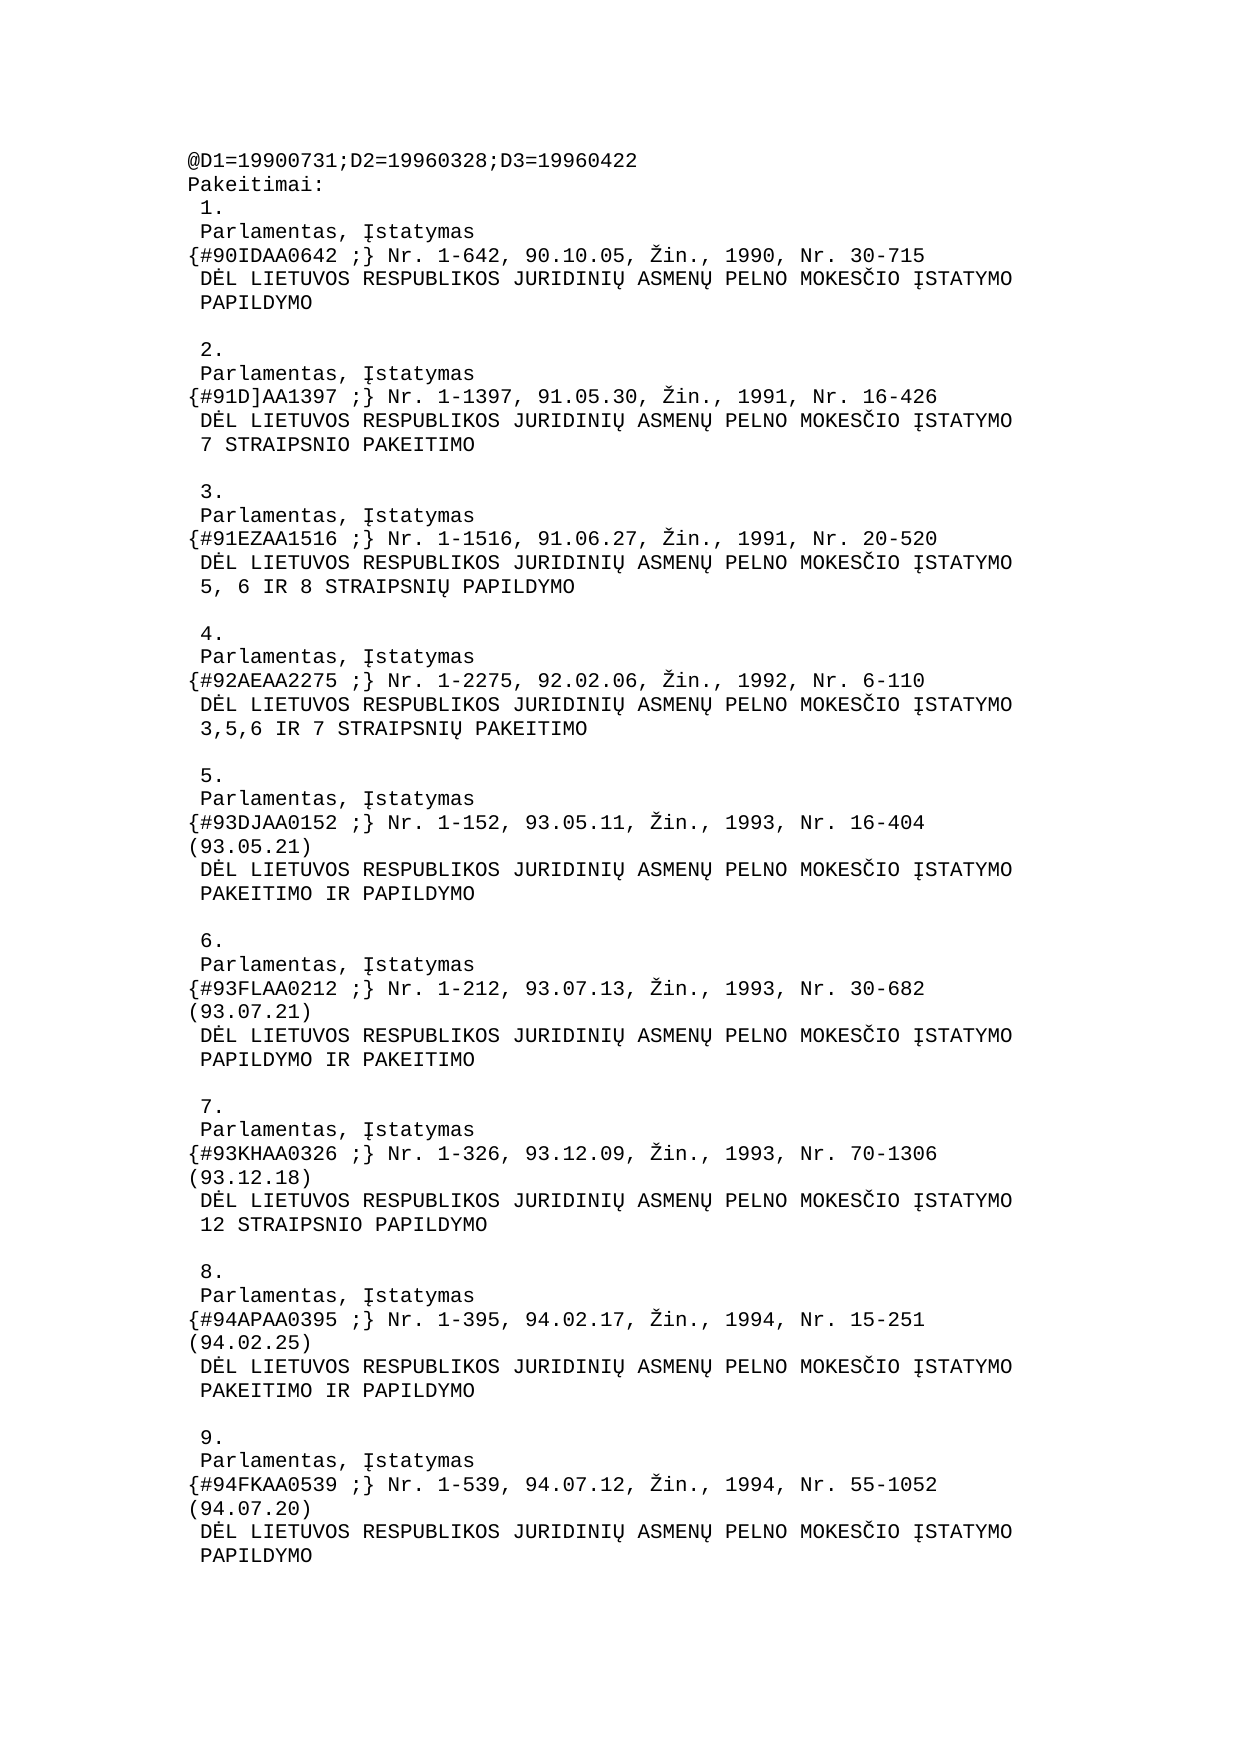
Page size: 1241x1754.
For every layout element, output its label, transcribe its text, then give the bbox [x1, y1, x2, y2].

text {#94APAA0395 ;} Nr. 1-395, 94.02.17, Žin., 1994, Nr. 15-251 (94.02.25) [187, 1309, 1053, 1356]
text Pakeitimai: [187, 174, 1053, 197]
text DĖL LIETUVOS RESPUBLIKOS JURIDINIŲ ASMENŲ PELNO MOKESČIO ĮSTATYMO [187, 552, 1053, 576]
text 1. [187, 197, 1053, 221]
text Parlamentas, Įstatymas [187, 1285, 1053, 1309]
text 9. [187, 1427, 1053, 1451]
text PAPILDYMO IR PAKEITIMO [187, 1048, 1053, 1072]
text {#93DJAA0152 ;} Nr. 1-152, 93.05.11, Žin., 1993, Nr. 16-404 (93.05.21) [187, 812, 1053, 859]
text {#91EZAA1516 ;} Nr. 1-1516, 91.06.27, Žin., 1991, Nr. 20-520 [187, 528, 1053, 552]
text DĖL LIETUVOS RESPUBLIKOS JURIDINIŲ ASMENŲ PELNO MOKESČIO ĮSTATYMO [187, 1025, 1053, 1048]
text PAPILDYMO [187, 1545, 1053, 1569]
text Parlamentas, Įstatymas [187, 1451, 1053, 1474]
text Parlamentas, Įstatymas [187, 363, 1053, 386]
text {#90IDAA0642 ;} Nr. 1-642, 90.10.05, Žin., 1990, Nr. 30-715 [187, 244, 1053, 268]
text 8. [187, 1261, 1053, 1285]
text DĖL LIETUVOS RESPUBLIKOS JURIDINIŲ ASMENŲ PELNO MOKESČIO ĮSTATYMO [187, 1521, 1053, 1545]
text {#94FKAA0539 ;} Nr. 1-539, 94.07.12, Žin., 1994, Nr. 55-1052 (94.07.20) [187, 1474, 1053, 1521]
text PAPILDYMO [187, 292, 1053, 316]
text 3,5,6 IR 7 STRAIPSNIŲ PAKEITIMO [187, 717, 1053, 741]
text Parlamentas, Įstatymas [187, 505, 1053, 528]
text 2. [187, 339, 1053, 363]
text DĖL LIETUVOS RESPUBLIKOS JURIDINIŲ ASMENŲ PELNO MOKESČIO ĮSTATYMO [187, 859, 1053, 883]
text DĖL LIETUVOS RESPUBLIKOS JURIDINIŲ ASMENŲ PELNO MOKESČIO ĮSTATYMO [187, 694, 1053, 717]
text 6. [187, 930, 1053, 954]
text Parlamentas, Įstatymas [187, 788, 1053, 812]
text 5. [187, 765, 1053, 788]
text 3. [187, 481, 1053, 505]
text Parlamentas, Įstatymas [187, 221, 1053, 244]
text DĖL LIETUVOS RESPUBLIKOS JURIDINIŲ ASMENŲ PELNO MOKESČIO ĮSTATYMO [187, 1190, 1053, 1214]
text 12 STRAIPSNIO PAPILDYMO [187, 1214, 1053, 1238]
text PAKEITIMO IR PAPILDYMO [187, 1379, 1053, 1403]
text DĖL LIETUVOS RESPUBLIKOS JURIDINIŲ ASMENŲ PELNO MOKESČIO ĮSTATYMO [187, 410, 1053, 434]
text Parlamentas, Įstatymas [187, 1119, 1053, 1143]
text 5, 6 IR 8 STRAIPSNIŲ PAPILDYMO [187, 576, 1053, 599]
text @D1=19900731;D2=19960328;D3=19960422 [187, 150, 1053, 174]
text {#92AEAA2275 ;} Nr. 1-2275, 92.02.06, Žin., 1992, Nr. 6-110 [187, 670, 1053, 694]
text {#93KHAA0326 ;} Nr. 1-326, 93.12.09, Žin., 1993, Nr. 70-1306 (93.12.18) [187, 1143, 1053, 1190]
text 7. [187, 1096, 1053, 1119]
text {#93FLAA0212 ;} Nr. 1-212, 93.07.13, Žin., 1993, Nr. 30-682 (93.07.21) [187, 978, 1053, 1025]
text Parlamentas, Įstatymas [187, 647, 1053, 670]
text 7 STRAIPSNIO PAKEITIMO [187, 434, 1053, 457]
text DĖL LIETUVOS RESPUBLIKOS JURIDINIŲ ASMENŲ PELNO MOKESČIO ĮSTATYMO [187, 1356, 1053, 1379]
text Parlamentas, Įstatymas [187, 954, 1053, 978]
text {#91D]AA1397 ;} Nr. 1-1397, 91.05.30, Žin., 1991, Nr. 16-426 [187, 386, 1053, 410]
text PAKEITIMO IR PAPILDYMO [187, 883, 1053, 907]
text DĖL LIETUVOS RESPUBLIKOS JURIDINIŲ ASMENŲ PELNO MOKESČIO ĮSTATYMO [187, 268, 1053, 292]
text 4. [187, 623, 1053, 647]
